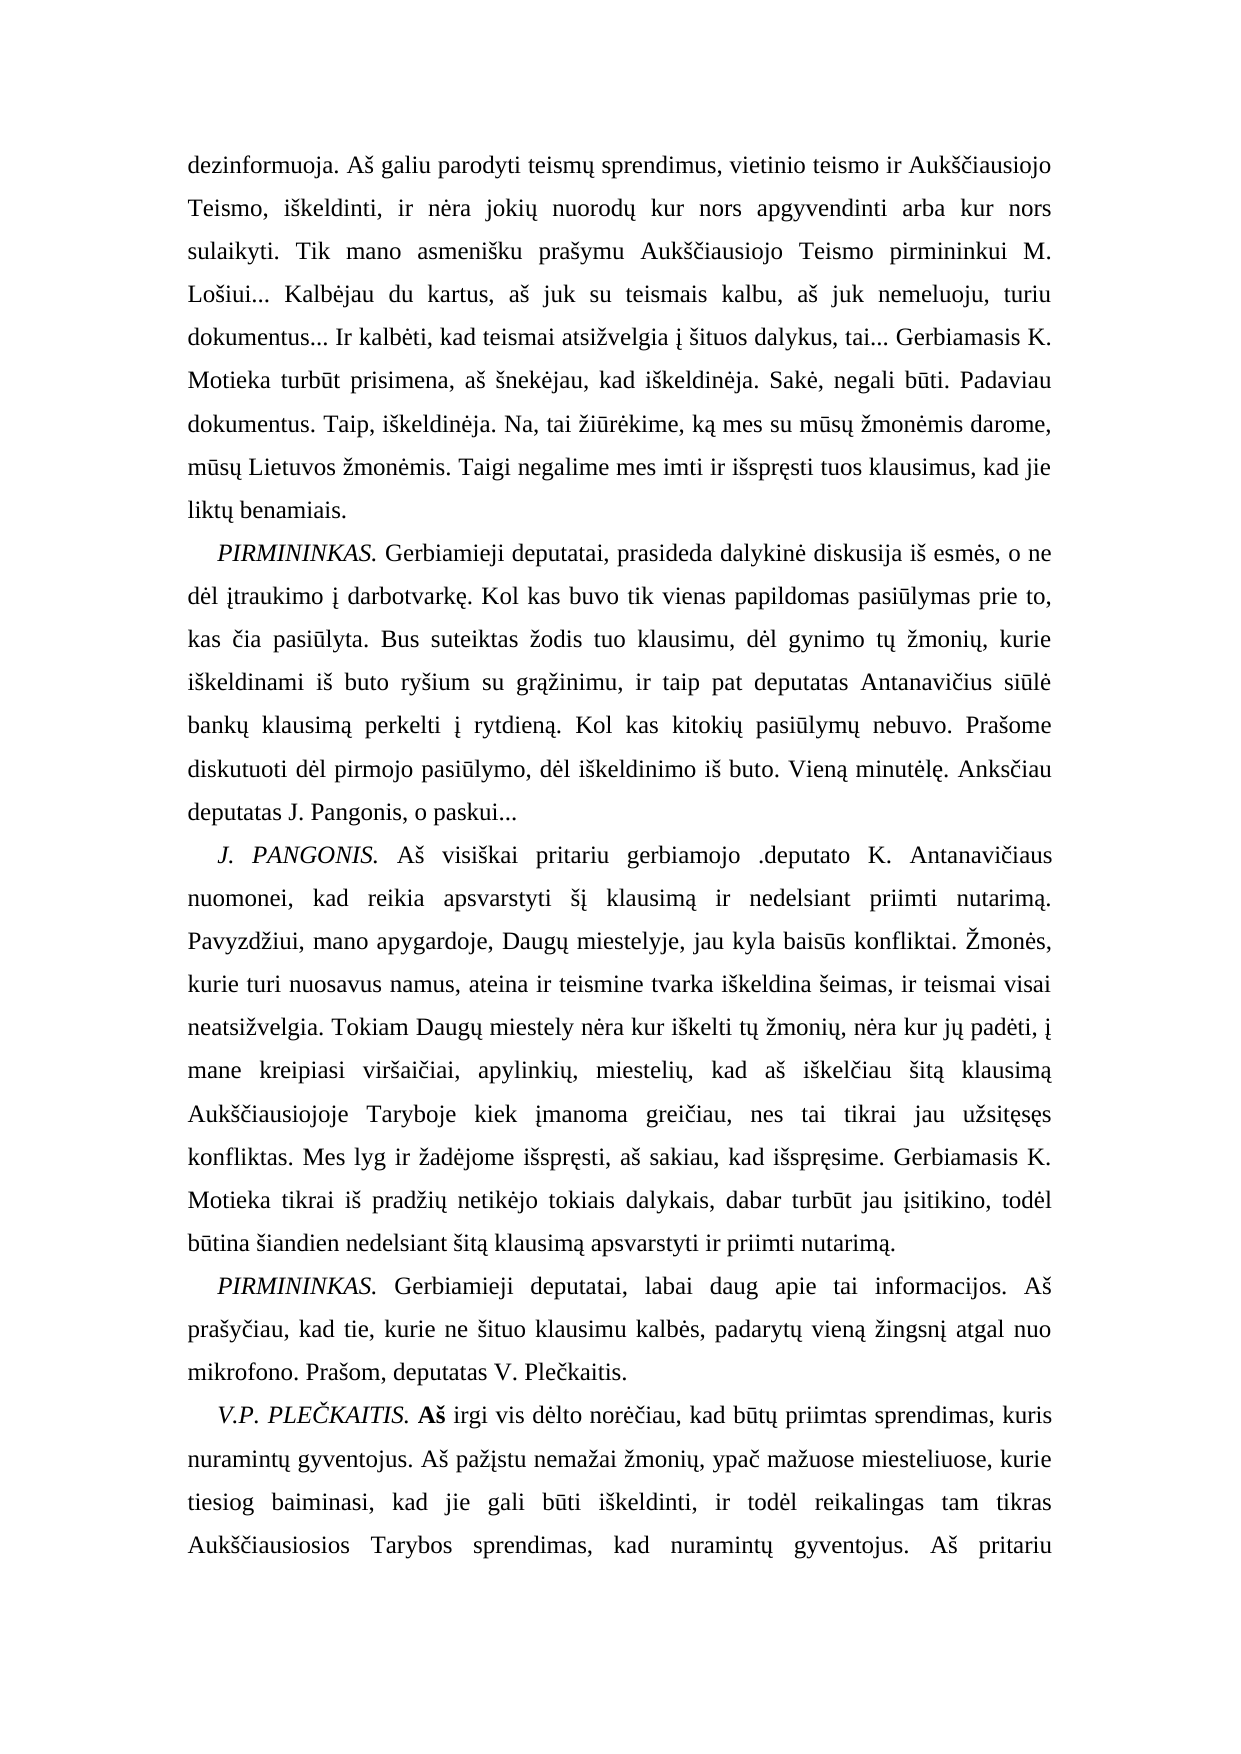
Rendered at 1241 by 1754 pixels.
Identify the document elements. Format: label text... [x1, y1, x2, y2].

text PIRMININKAS. Gerbiamieji deputatai, labai daug apie tai informacijos. Aš prašyčiau, kad tie, kurie ne šituo klausimu kalbės, padarytų vieną žingsnį atgal nuo mikrofono. Prašom, deputatas V. Plečkaitis. [187, 1271, 1053, 1386]
text PIRMININKAS. Gerbiamieji deputatai, prasideda dalykinė diskusija iš esmės, o ne dėl įtraukimo į darbotvarkę. Kol kas buvo tik vienas papildomas pasiūlymas prie to, kas čia pasiūlyta. Bus suteiktas žodis tuo klausimu, dėl gynimo tų žmonių, kurie iškeldinami iš buto ryšium su grąžinimu, ir taip pat deputatas Antanavičius siūlė bankų klausimą perkelti į rytdieną. Kol kas kitokių pasiūlymų nebuvo. Prašome diskutuoti dėl pirmojo pasiūlymo, dėl iškeldinimo iš buto. Vieną minutėlę. Anksčiau deputatas J. Pangonis, o paskui... [187, 538, 1053, 826]
text J. PANGONIS. Aš visiškai pritariu gerbiamojo .deputato K. Antanavičiaus nuomonei, kad reikia apsvarstyti šį klausimą ir nedelsiant priimti nutarimą. Pavyzdžiui, mano apygardoje, Daugų miestelyje, jau kyla baisūs konfliktai. Žmonės, kurie turi nuosavus namus, ateina ir teismine tvarka iškeldina šeimas, ir teismai visai neatsižvelgia. Tokiam Daugų miestely nėra kur iškelti tų žmonių, nėra kur jų padėti, į mane kreipiasi viršaičiai, apylinkių, miestelių, kad aš iškelčiau šitą klausimą Aukščiausiojoje Taryboje kiek įmanoma greičiau, nes tai tikrai jau užsitęsęs konfliktas. Mes lyg ir žadėjome išspręsti, aš sakiau, kad išspręsime. Gerbiamasis K. Motieka tikrai iš pradžių netikėjo tokiais dalykais, dabar turbūt jau įsitikino, todėl būtina šiandien nedelsiant šitą klausimą apsvarstyti ir priimti nutarimą. [187, 840, 1053, 1257]
text dezinformuoja. Aš galiu parodyti teismų sprendimus, vietinio teismo ir Aukščiausiojo Teismo, iškeldinti, ir nėra jokių nuorodų kur nors apgyvendinti arba kur nors sulaikyti. Tik mano asmenišku prašymu Aukščiausiojo Teismo pirmininkui M. Lošiui... Kalbėjau du kartus, aš juk su teismais kalbu, aš juk nemeluoju, turiu dokumentus... Ir kalbėti, kad teismai atsižvelgia į šituos dalykus, tai... Gerbiamasis K. Motieka turbūt prisimena, aš šnekėjau, kad iškeldinėja. Sakė, negali būti. Padaviau dokumentus. Taip, iškeldinėja. Na, tai žiūrėkime, ką mes su mūsų žmonėmis darome, mūsų Lietuvos žmonėmis. Taigi negalime mes imti ir išspręsti tuos klausimus, kad jie liktų benamiais. [187, 150, 1053, 524]
text V.P. PLEČKAITIS. Aš irgi vis dėlto norėčiau, kad būtų priimtas sprendimas, kuris nuramintų gyventojus. Aš pažįstu nemažai žmonių, ypač mažuose miesteliuose, kurie tiesiog baiminasi, kad jie gali būti iškeldinti, ir todėl reikalingas tam tikras Aukščiausiosios Tarybos sprendimas, kad nuramintų gyventojus. Aš pritariu [187, 1401, 1053, 1559]
